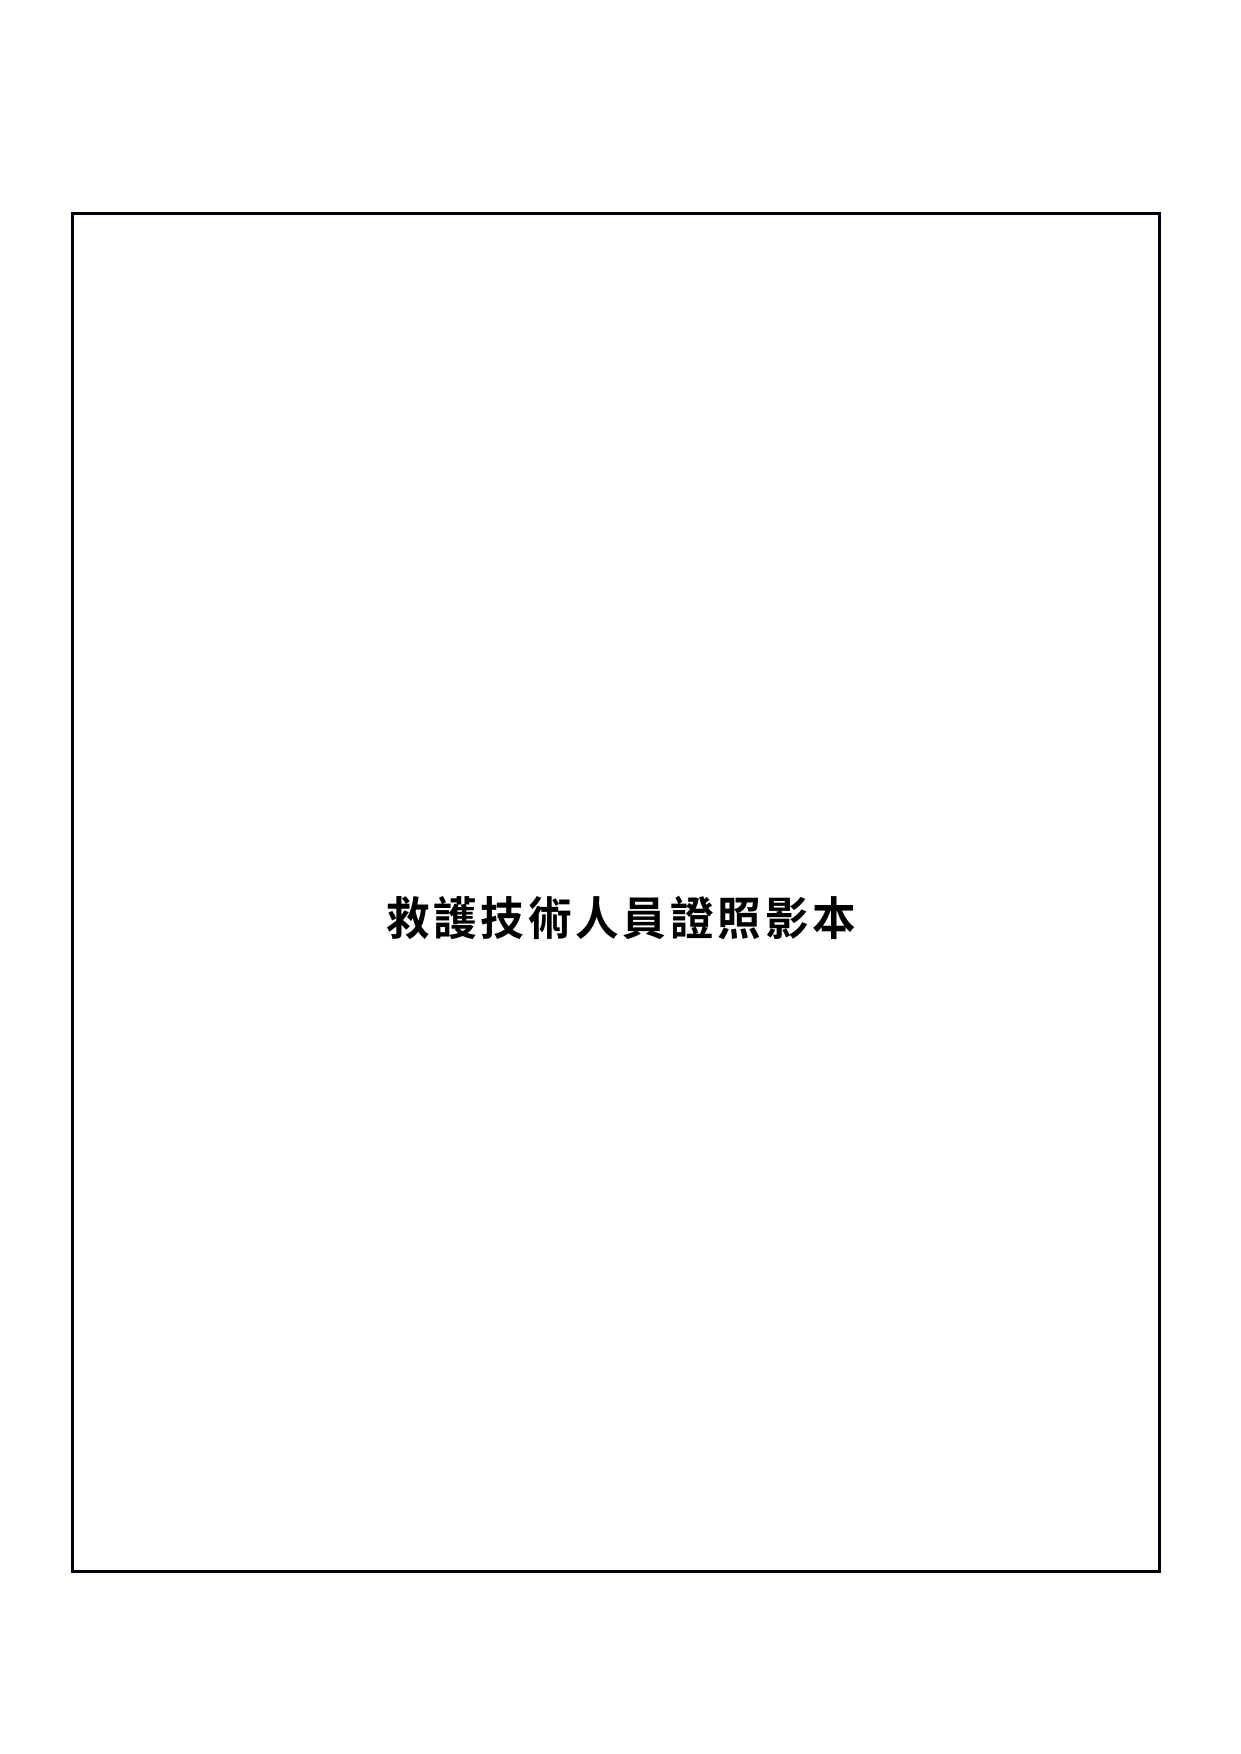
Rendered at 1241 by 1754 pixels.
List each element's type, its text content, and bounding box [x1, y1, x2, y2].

table_header 救護技術人員證照影本 [74, 215, 1158, 1570]
